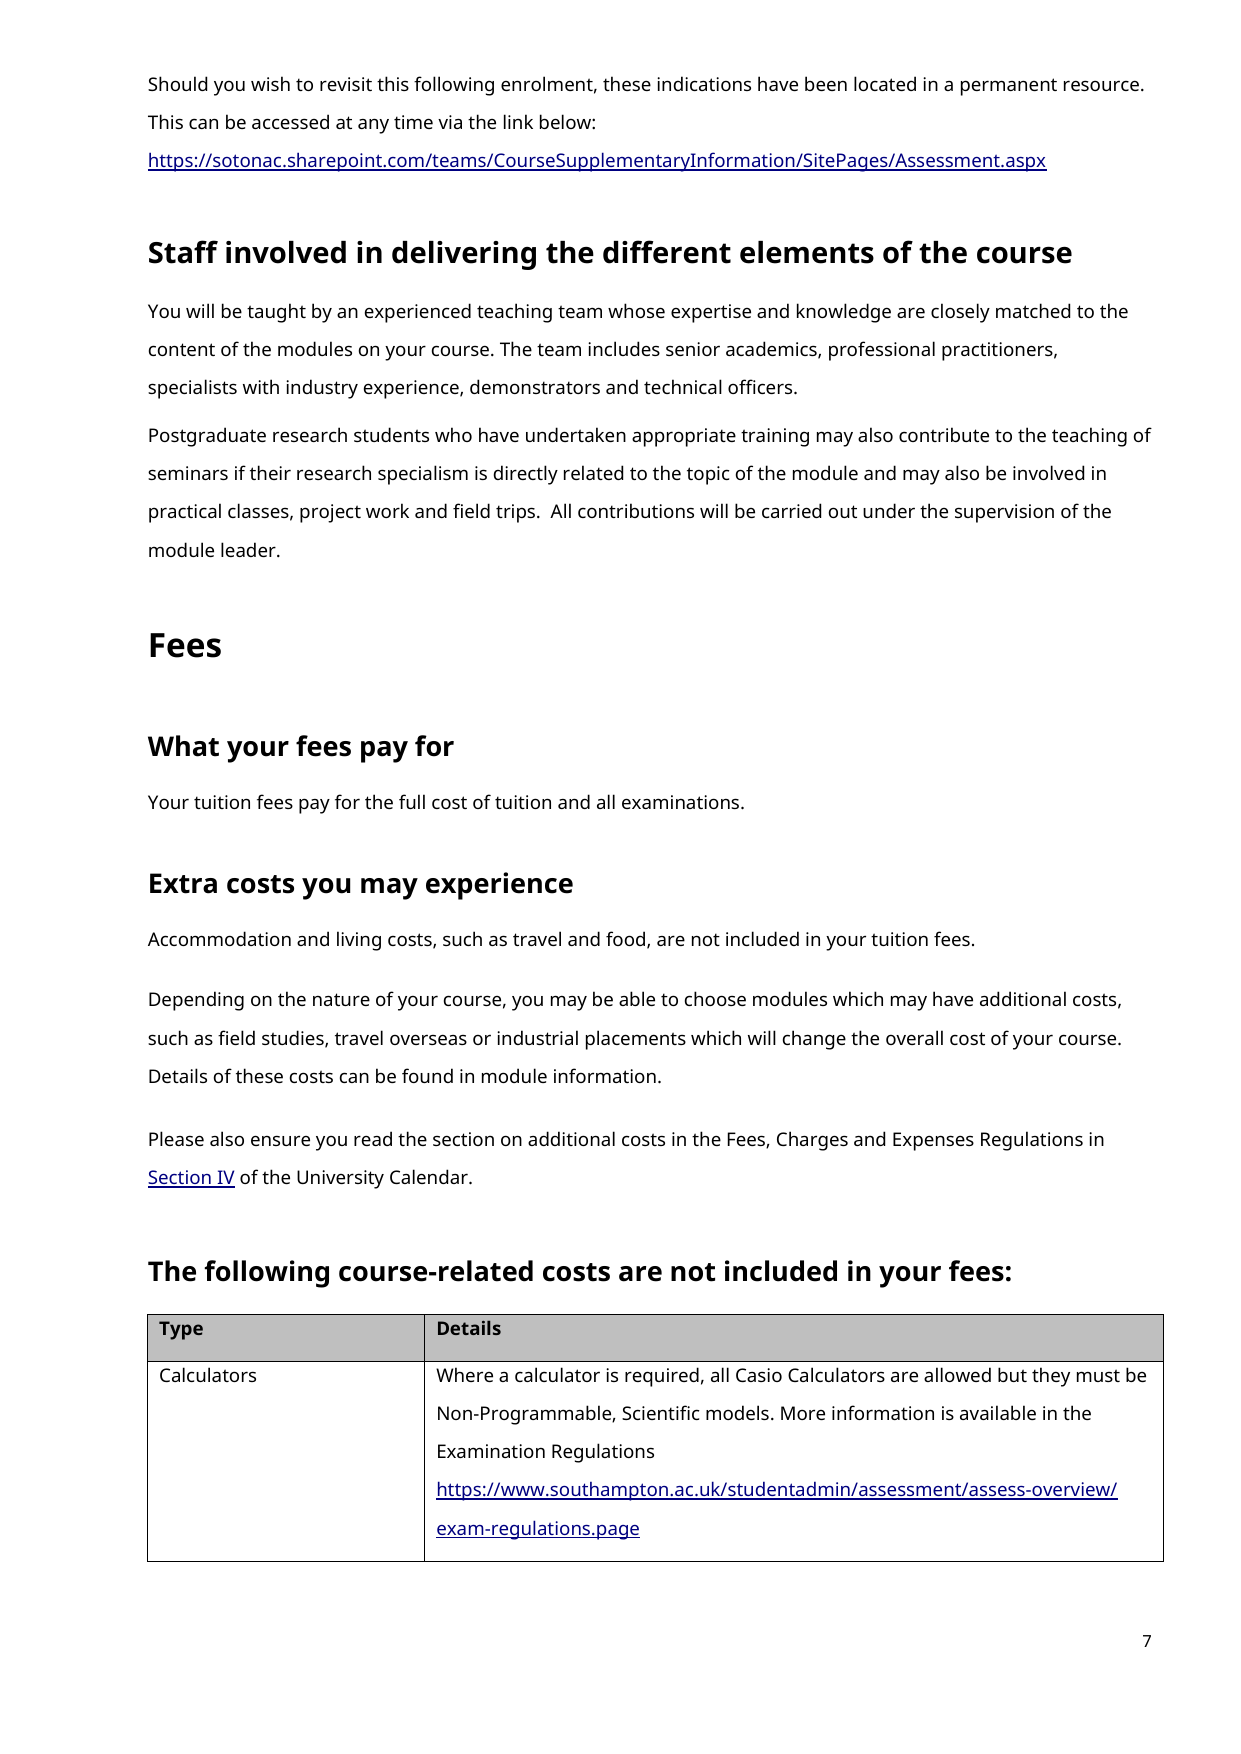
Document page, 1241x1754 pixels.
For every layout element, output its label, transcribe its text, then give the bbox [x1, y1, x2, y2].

text Should you wish to revisit this following enrolment, these indications have been located in a permanent resource. This can be accessed at any time via the link below: https://sotonac.sharepoint.com/teams/CourseSupplementaryInformation/SitePages/Assessment.aspx [148, 71, 1152, 173]
table_cell Calculators [148, 1362, 424, 1561]
text Your tuition fees pay for the full cost of tuition and all examinations. [148, 789, 1152, 815]
table_cell Where a calculator is required, all Casio Calculators are allowed but they must be Non-Programmable, Scientific models. More information is available in the Examination Regulations https://www.southampton.ac.uk/studentadmin/assessment/assess-overview/exam-regulations.page [425, 1362, 1163, 1561]
table_header Details [425, 1315, 1163, 1361]
text Please also ensure you read the section on additional costs in the Fees, Charges and Expenses Regulations in Section IV of the University Calendar. [148, 1126, 1152, 1190]
subtitle The following course-related costs are not included in your fees: [148, 1253, 1152, 1289]
subtitle Fees [148, 622, 1152, 667]
subtitle Extra costs you may experience [148, 865, 1152, 902]
table_header Type [148, 1315, 424, 1361]
text You will be taught by an experienced teaching team whose expertise and knowledge are closely matched to the content of the modules on your course. The team includes senior academics, professional practitioners, specialists with industry experience, demonstrators and technical officers. [148, 298, 1152, 400]
text Accommodation and living costs, such as travel and food, are not included in your tuition fees. [148, 926, 1152, 952]
text Postgraduate research students who have undertaken appropriate training may also contribute to the teaching of seminars if their research specialism is directly related to the topic of the module and may also be involved in practical classes, project work and field trips. All contributions will be carried out under the supervision of the module leader. [148, 422, 1152, 562]
subtitle What your fees pay for [148, 728, 1152, 764]
text Depending on the nature of your course, you may be able to choose modules which may have additional costs, such as field studies, travel overseas or industrial placements which will change the overall cost of your course. Details of these costs can be found in module information. [148, 987, 1152, 1088]
subtitle Staff involved in delivering the different elements of the course [148, 232, 1152, 272]
